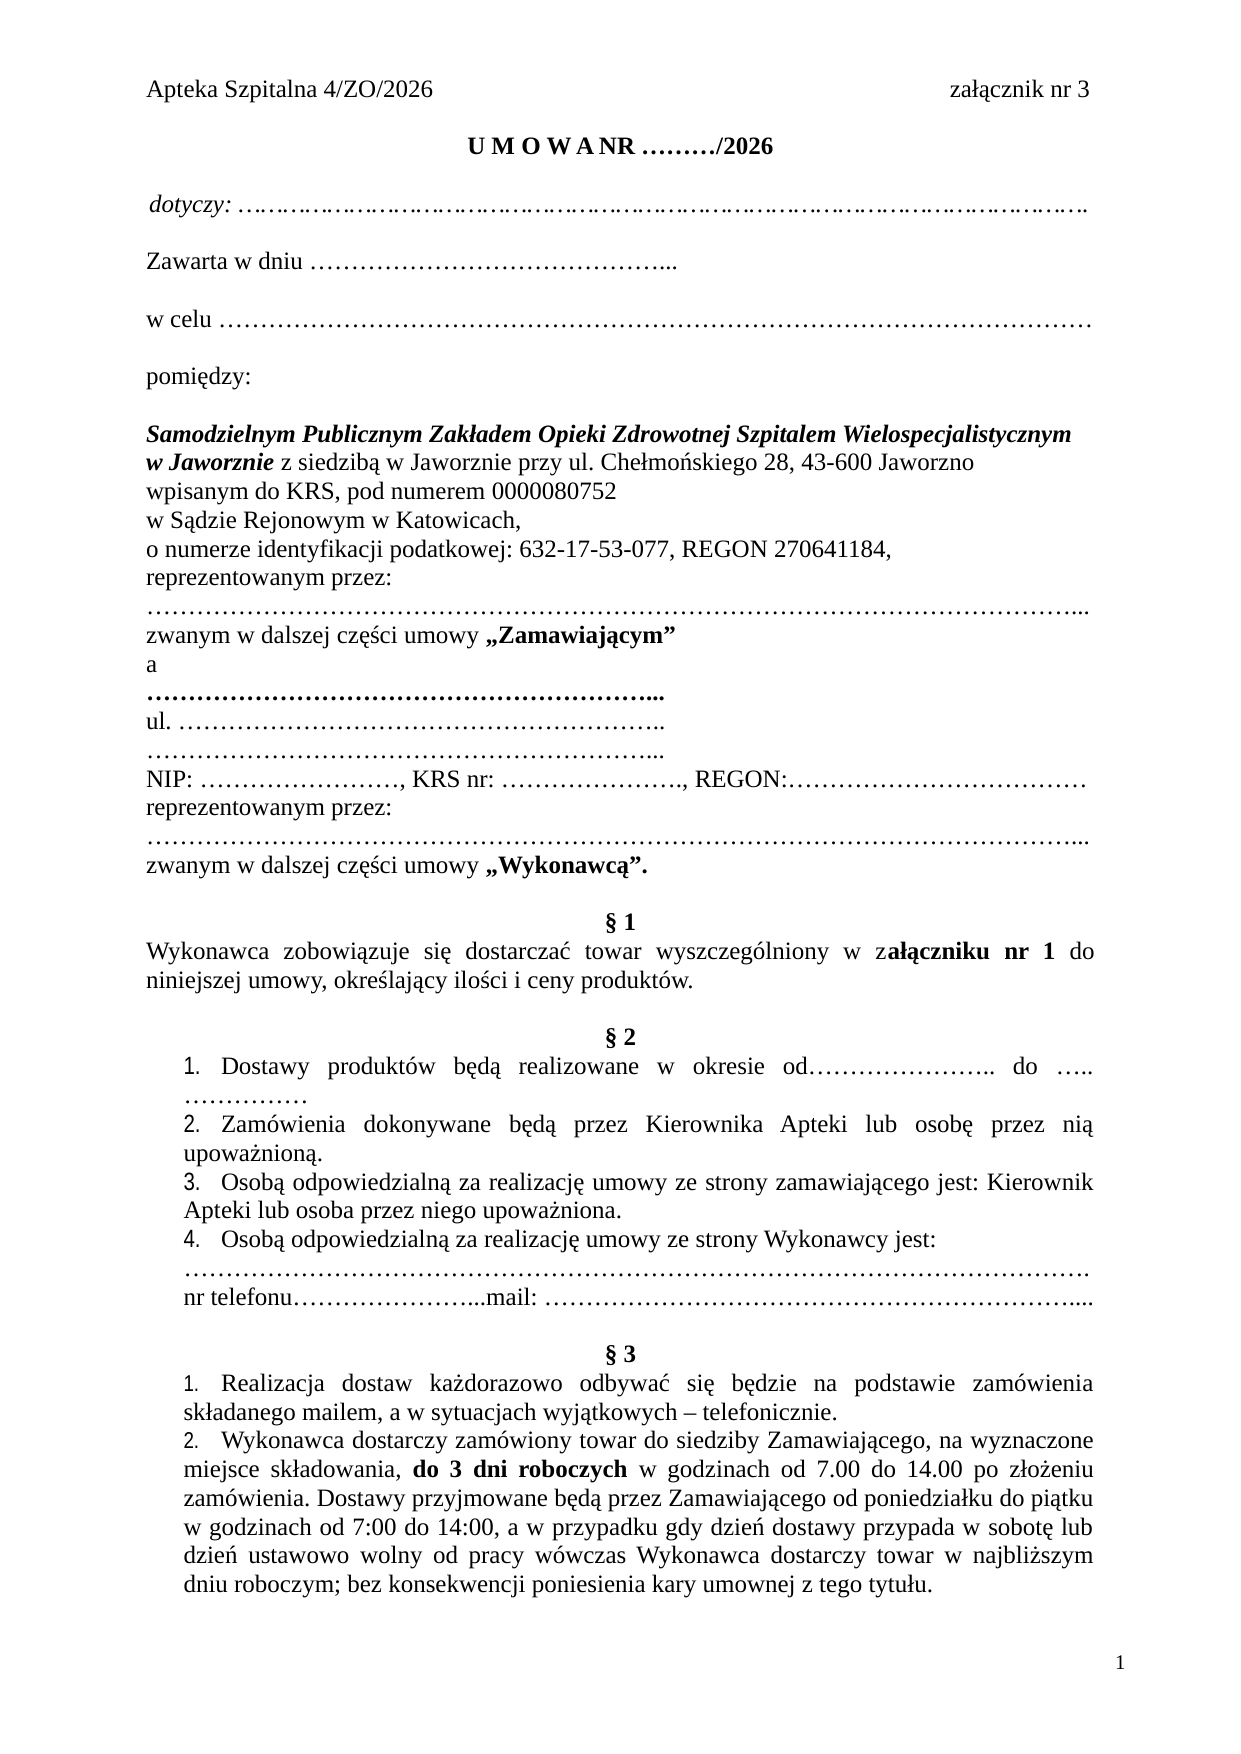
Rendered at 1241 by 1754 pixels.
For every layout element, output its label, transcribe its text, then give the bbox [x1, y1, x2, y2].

text zwanym w dalszej części umowy „Wykonawcą”. [146, 850, 1094, 879]
text Zawarta w dniu ……………………………………... [146, 246, 1094, 275]
text U M O W A NR ………/2026 [146, 131, 1094, 160]
text § 1 [146, 907, 1094, 936]
text reprezentowanym przez: …………………………………………………………………………………………………... [146, 792, 1094, 850]
text pomiędzy: [146, 361, 1094, 390]
list Osobą odpowiedzialną za realizację umowy ze strony Wykonawcy jest: ……………………………………………………………………………………………….nr telefonu…………………...mail: ……………………………………………………….... [183, 1224, 1094, 1310]
text NIP: ……………………, KRS nr: …………………., REGON:……………………………… [146, 764, 1094, 792]
text Apteka Szpitalna 4/ZO/2026 załącznik nr 3 [146, 74, 1094, 102]
subtitle w Jaworznie z siedzibą w Jaworznie przy ul. Chełmońskiego 28, 43-600 Jaworzno [146, 447, 1094, 476]
text Wykonawca zobowiązuje się dostarczać towar wyszczególniony w załączniku nr 1 do niniejszej umowy, określający ilości i ceny produktów. [146, 936, 1094, 994]
list Osobą odpowiedzialną za realizację umowy ze strony zamawiającego jest: Kierownik Apteki lub osoba przez niego upoważniona. [183, 1166, 1094, 1224]
text § 2 [146, 1022, 1094, 1051]
text a [146, 649, 1094, 677]
list Wykonawca dostarczy zamówiony towar do siedziby Zamawiającego, na wyznaczone miejsce składowania, do 3 dni roboczych w godzinach od 7.00 do 14.00 po złożeniu zamówienia. Dostawy przyjmowane będą przez Zamawiającego od poniedziałku do piątku w godzinach od 7:00 do 14:00, a w przypadku gdy dzień dostawy przypada w sobotę lub dzień ustawowo wolny od pracy wówczas Wykonawca dostarczy towar w najbliższym dniu roboczym; bez konsekwencji poniesienia kary umownej z tego tytułu. [183, 1425, 1094, 1598]
text ul. ………………………………………………….. [146, 706, 1094, 735]
subtitle w Sądzie Rejonowym w Katowicach, [146, 505, 1094, 534]
subtitle Samodzielnym Publicznym Zakładem Opieki Zdrowotnej Szpitalem Wielospecjalistycznym [146, 419, 1094, 447]
text dotyczy: ……………………………………………………………………………………………………. [146, 189, 1094, 217]
text w celu …………………………………………………………………………………………… [146, 304, 1094, 332]
list Dostawy produktów będą realizowane w okresie od………………….. do …..…………… [183, 1051, 1094, 1109]
text …………………………………………………………………………………………………... [146, 591, 1094, 620]
text o numerze identyfikacji podatkowej: 632-17-53-077, REGON 270641184, [146, 534, 1094, 562]
text ……………………………………………………... [146, 677, 1094, 706]
text zwanym w dalszej części umowy „Zamawiającym” [146, 620, 1094, 649]
text § 3 [146, 1339, 1094, 1368]
subtitle wpisanym do KRS, pod numerem 0000080752 [146, 476, 1094, 505]
list Zamówienia dokonywane będą przez Kierownika Apteki lub osobę przez nią upoważnioną. [183, 1109, 1094, 1166]
text reprezentowanym przez: [146, 562, 1094, 591]
list Realizacja dostaw każdorazowo odbywać się będzie na podstawie zamówienia składanego mailem, a w sytuacjach wyjątkowych – telefonicznie. [183, 1368, 1094, 1425]
text ……………………………………………………... [146, 735, 1094, 764]
